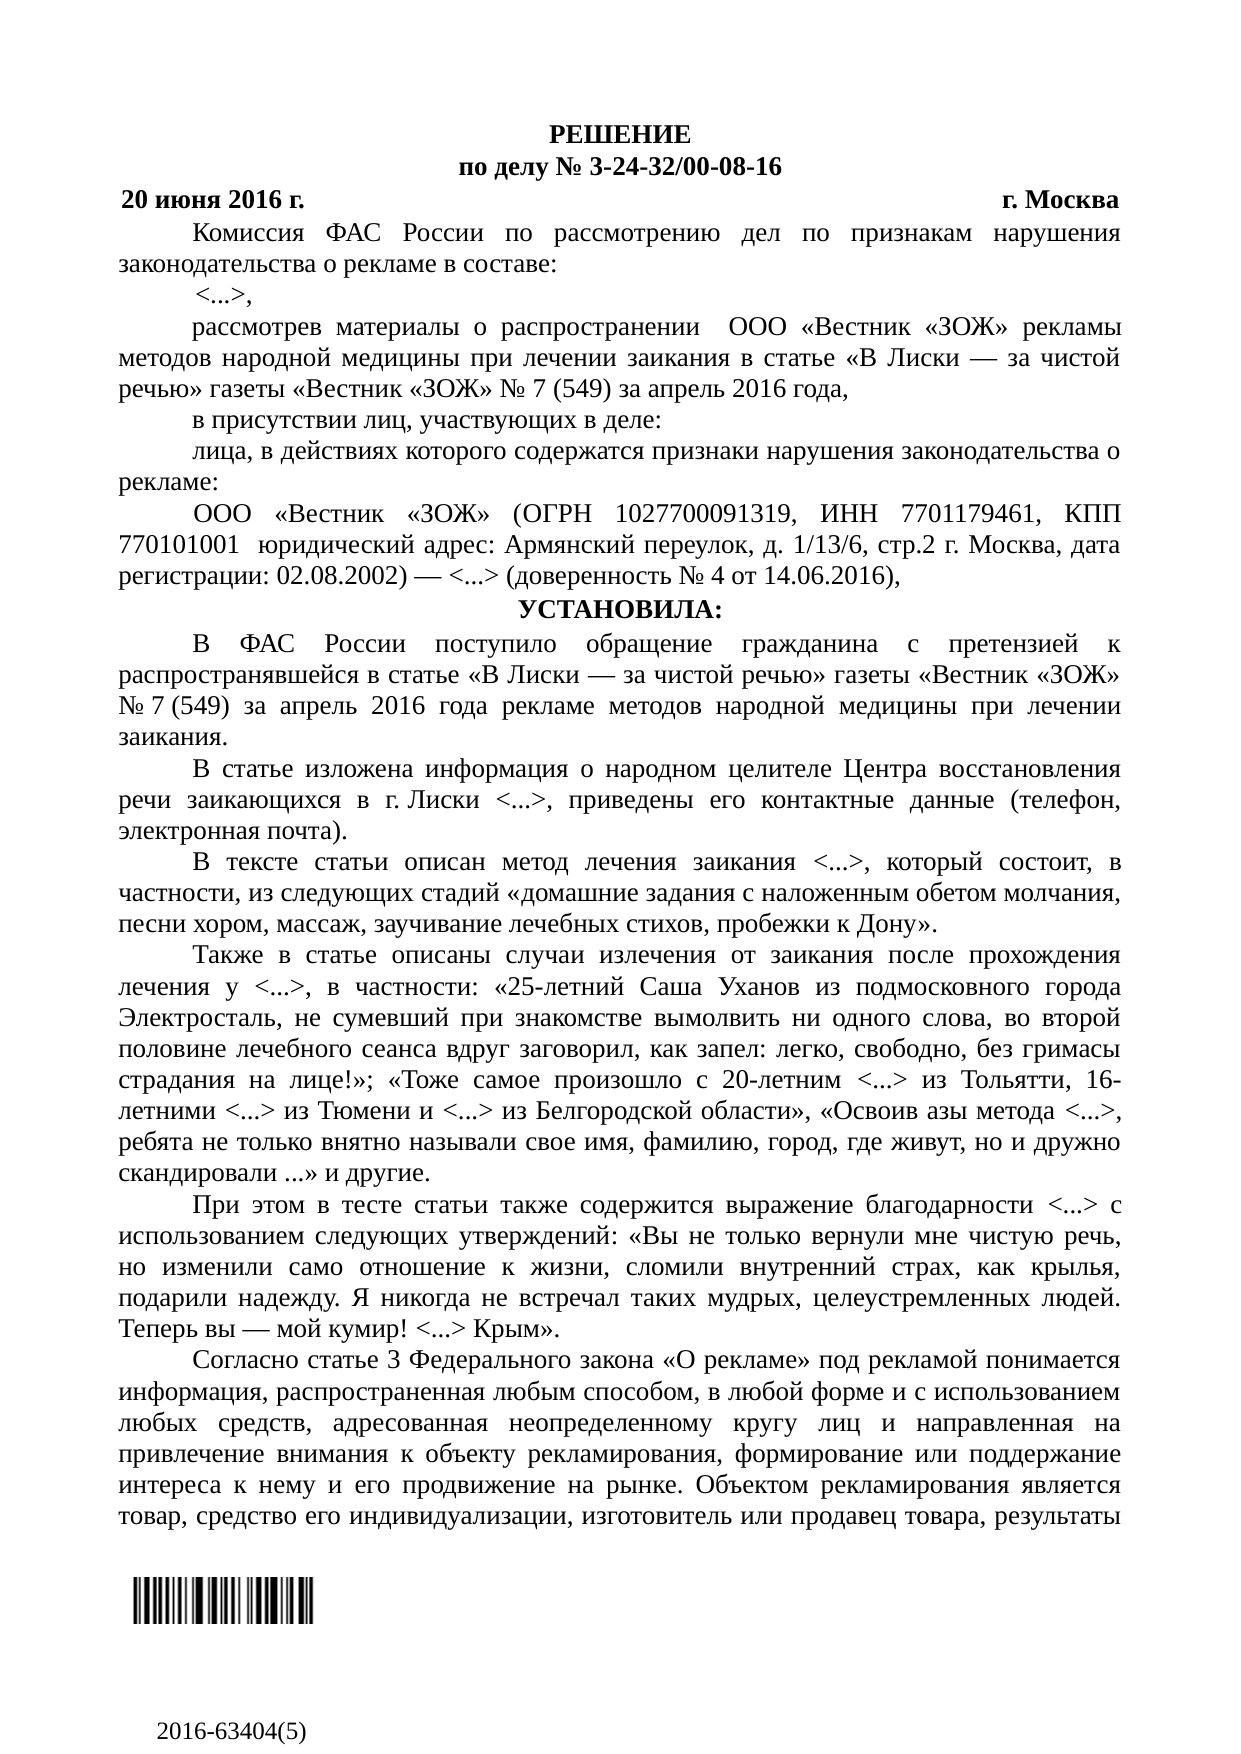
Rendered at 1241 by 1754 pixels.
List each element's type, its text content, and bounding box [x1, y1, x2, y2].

text В статье изложена информация о народном целителе Центра восстановления речи заикающихся в г. Лиски <...>, приведены его контактные данные (телефон, электронная почта). [118, 752, 1122, 845]
text В ФАС России поступило обращение гражданина с претензией к распространявшейся в статье «В Лиски — за чистой речью» газеты «Вестник «ЗОЖ» № 7 (549) за апрель 2016 года рекламе методов народной медицины при лечении заикания. [118, 627, 1122, 752]
text Согласно статье 3 Федерального закона «О рекламе» под рекламой понимается информация, распространенная любым способом, в любой форме и с использованием любых средств, адресованная неопределенному кругу лиц и направленная на привлечение внимания к объекту рекламирования, формирование или поддержание интереса к нему и его продвижение на рынке. Объектом рекламирования является товар, средство его индивидуализации, изготовитель или продавец товара, результаты [118, 1343, 1122, 1530]
text 20 июня 2016 г. г. Москва [118, 183, 1122, 214]
text РЕШЕНИЕ [118, 118, 1122, 149]
text УСТАНОВИЛА: [118, 593, 1122, 624]
text в присутствии лиц, участвующих в деле: [118, 403, 1122, 434]
text <...>, [118, 279, 1122, 310]
text по делу № 3-24-32/00-08-16 [118, 150, 1122, 181]
text При этом в тесте статьи также содержится выражение благодарности <...> с использованием следующих утверждений: «Вы не только вернули мне чистую речь, но изменили само отношение к жизни, сломили внутренний страх, как крылья, подарили надежду. Я никогда не встречал таких мудрых, целеустремленных людей. Теперь вы — мой кумир! <...> Крым». [118, 1188, 1122, 1343]
picture [118, 1577, 331, 1624]
text Комиссия ФАС России по рассмотрению дел по признакам нарушения законодательства о рекламе в составе: [118, 216, 1122, 279]
text лица, в действиях которого содержатся признаки нарушения законодательства о рекламе: [118, 434, 1122, 497]
text ООО «Вестник «ЗОЖ» (ОГРН 1027700091319, ИНН 7701179461, КПП 770101001 юридический адрес: Армянский переулок, д. 1/13/6, стр.2 г. Москва, дата регистрации: 02.08.2002) — <...> (доверенность № 4 от 14.06.2016), [118, 497, 1122, 590]
text Также в статье описаны случаи излечения от заикания после прохождения лечения у <...>, в частности: «25-летний Саша Уханов из подмосковного города Электросталь, не сумевший при знакомстве вымолвить ни одного слова, во второй половине лечебного сеанса вдруг заговорил, как запел: легко, свободно, без гримасы страдания на лице!»; «Тоже самое произошло с 20-летним <...> из Тольятти, 16-летними <...> из Тюмени и <...> из Белгородской области», «Освоив азы метода <...>, ребята не только внятно называли свое имя, фамилию, город, где живут, но и дружно скандировали ...» и другие. [118, 938, 1122, 1188]
text рассмотрев материалы о распространении ООО «Вестник «ЗОЖ» рекламы методов народной медицины при лечении заикания в статье «В Лиски — за чистой речью» газеты «Вестник «ЗОЖ» № 7 (549) за апрель 2016 года, [118, 310, 1122, 403]
text В тексте статьи описан метод лечения заикания <...>, который состоит, в частности, из следующих стадий «домашние задания с наложенным обетом молчания, песни хором, массаж, заучивание лечебных стихов, пробежки к Дону». [118, 845, 1122, 938]
